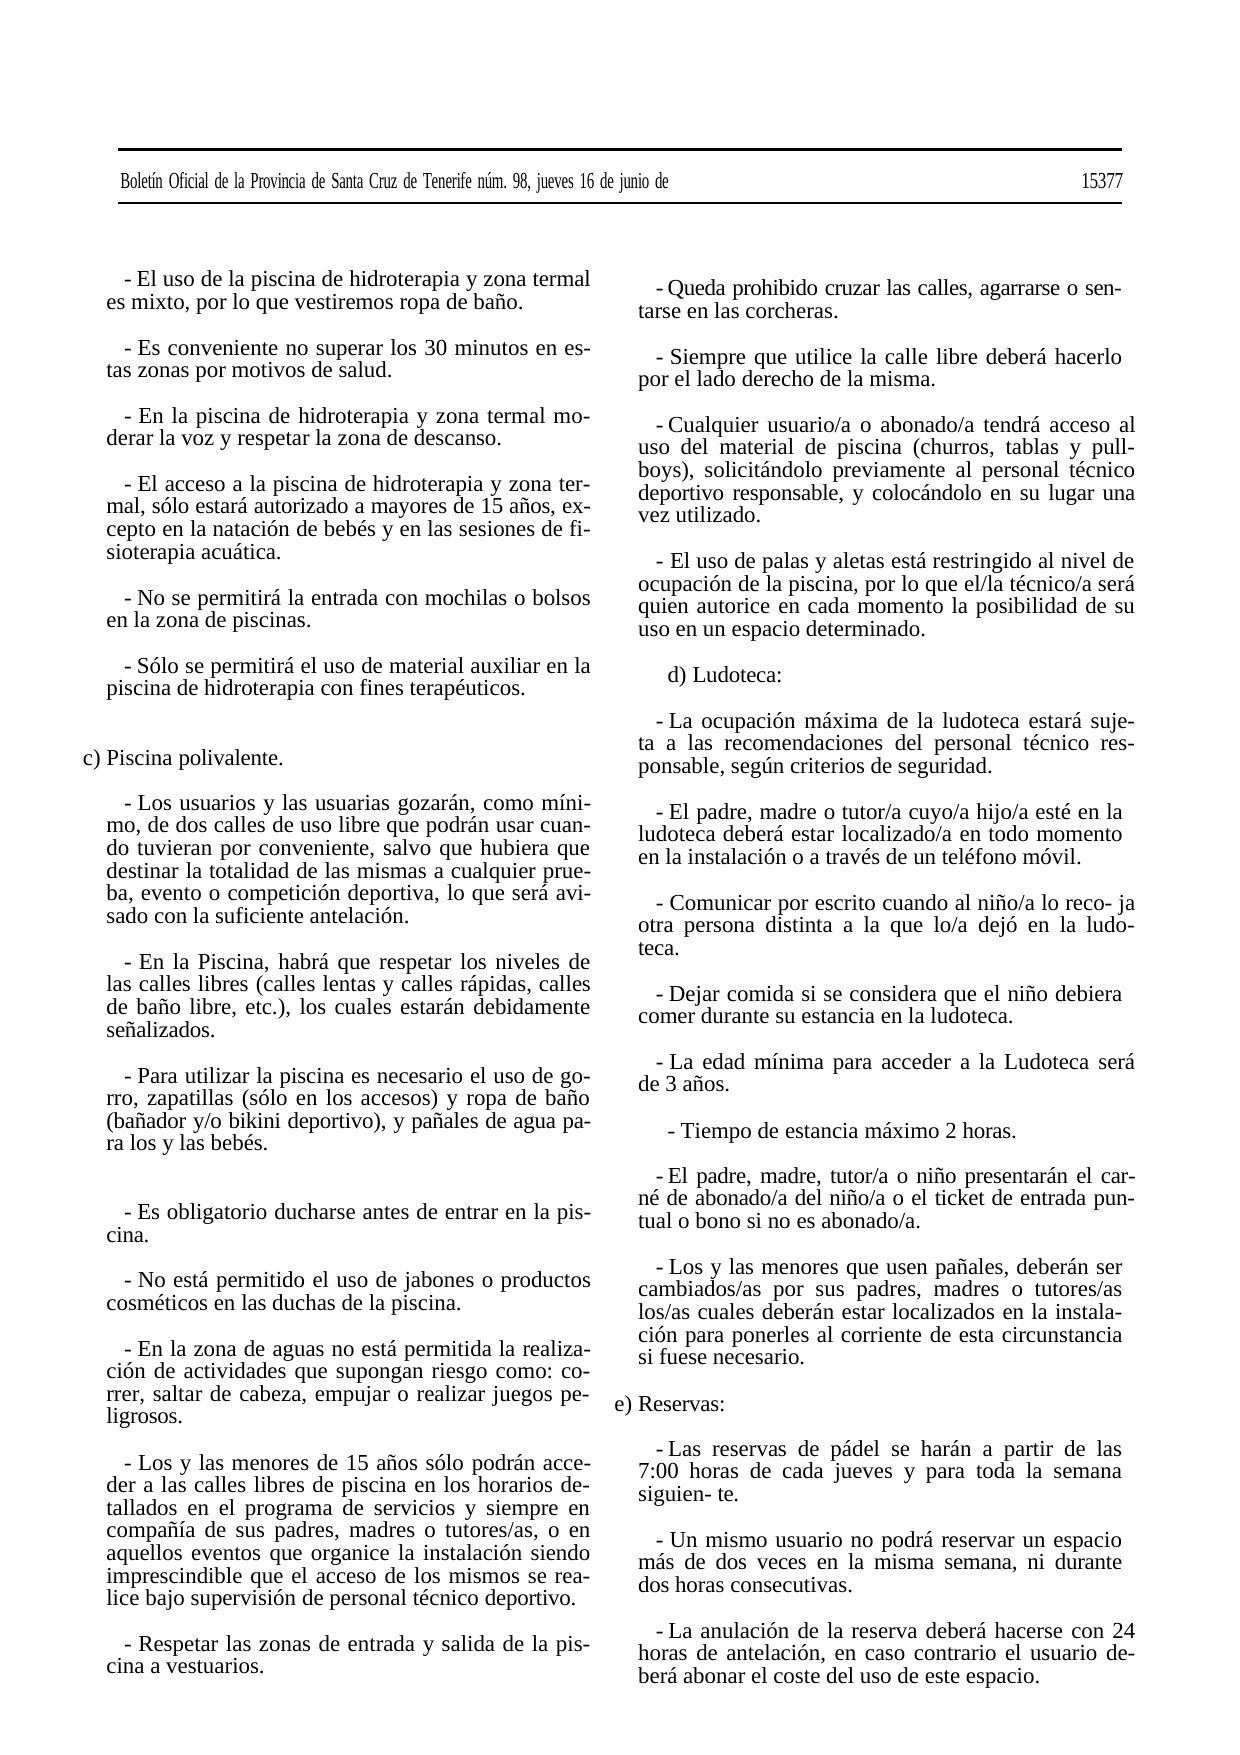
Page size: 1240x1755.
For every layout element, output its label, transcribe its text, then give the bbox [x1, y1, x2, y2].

list La ocupación máxima de la ludoteca estará suje- ta a las recomendaciones del personal técnico res- ponsable, según criterios de seguridad. [638, 710, 1135, 778]
list Comunicar por escrito cuando al niño/a lo reco- ja otra persona distinta a la que lo/a dejó en la ludo- teca. [638, 892, 1135, 960]
list Respetar las zonas de entrada y salida de la pis- cina a vestuarios. [106, 1634, 591, 1679]
list Las reservas de pádel se harán a partir de las 7:00 horas de cada jueves y para toda la semana siguien- te. [638, 1438, 1122, 1506]
list Siempre que utilice la calle libre deberá hacerlo por el lado derecho de la misma. [638, 346, 1122, 391]
list En la piscina de hidroterapia y zona termal mo- derar la voz y respetar la zona de descanso. [106, 405, 591, 451]
list En la Piscina, habrá que respetar los niveles de las calles libres (calles lentas y calles rápidas, calles de baño libre, etc.), los cuales estarán debidamente señalizados. [106, 951, 591, 1042]
list Es obligatorio ducharse antes de entrar en la pis- cina. [106, 1202, 591, 1247]
list Cualquier usuario/a o abonado/a tendrá acceso al uso del material de piscina (churros, tablas y pull- boys), solicitándolo previamente al personal técnico deportivo responsable, y colocándolo en su lugar una vez utilizado. [638, 414, 1135, 528]
list Reservas: [616, 1390, 1135, 1416]
list Los usuarios y las usuarias gozarán, como míni- mo, de dos calles de uso libre que podrán usar cuan- do tuvieran por conveniente, salvo que hubiera que destinar la totalidad de las mismas a cualquier prue- ba, evento o competición deportiva, lo que será avi- sado con la suficiente antelación. [106, 792, 591, 928]
list No se permitirá la entrada con mochilas o bolsos en la zona de piscinas. [106, 587, 591, 632]
list El uso de la piscina de hidroterapia y zona termal es mixto, por lo que vestiremos ropa de baño. [106, 269, 591, 314]
list Piscina polivalente. [83, 744, 595, 770]
list La edad mínima para acceder a la Ludoteca será de 3 años. [638, 1051, 1135, 1097]
list Los y las menores de 15 años sólo podrán acce- der a las calles libres de piscina en los horarios de- tallados en el programa de servicios y siempre en compañía de sus padres, madres o tutores/as, o en aquellos eventos que organice la instalación siendo imprescindible que el acceso de los mismos se rea- lice bajo supervisión de personal técnico deportivo. [106, 1452, 591, 1611]
list Los y las menores que usen pañales, deberán ser cambiados/as por sus padres, madres o tutores/as los/as cuales deberán estar localizados en la instala- ción para ponerles al corriente de esta circunstancia si fuese necesario. [638, 1256, 1123, 1370]
list El acceso a la piscina de hidroterapia y zona ter- mal, sólo estará autorizado a mayores de 15 años, ex- cepto en la natación de bebés y en las sesiones de fi- sioterapia acuática. [106, 473, 591, 564]
list Ludoteca: [667, 661, 1135, 688]
list Tiempo de estancia máximo 2 horas. [667, 1117, 1135, 1143]
list La anulación de la reserva deberá hacerse con 24 horas de antelación, en caso contrario el usuario de- berá abonar el coste del uso de este espacio. [638, 1620, 1135, 1688]
list Un mismo usuario no podrá reservar un espacio más de dos veces en la misma semana, ni durante dos horas consecutivas. [638, 1529, 1122, 1597]
list El padre, madre, tutor/a o niño presentarán el car- né de abonado/a del niño/a o el ticket de entrada pun- tual o bono si no es abonado/a. [638, 1165, 1135, 1233]
list El padre, madre o tutor/a cuyo/a hijo/a esté en la ludoteca deberá estar localizado/a en todo momento en la instalación o a través de un teléfono móvil. [638, 801, 1123, 869]
list El uso de palas y aletas está restringido al nivel de ocupación de la piscina, por lo que el/la técnico/a será quien autorice en cada momento la posibilidad de su uso en un espacio determinado. [638, 551, 1135, 641]
list Dejar comida si se considera que el niño debiera comer durante su estancia en la ludoteca. [638, 983, 1122, 1028]
list No está permitido el uso de jabones o productos cosméticos en las duchas de la piscina. [106, 1270, 591, 1315]
list Es conveniente no superar los 30 minutos en es- tas zonas por motivos de salud. [106, 337, 591, 382]
list En la zona de aguas no está permitida la realiza- ción de actividades que supongan riesgo como: co- rrer, saltar de cabeza, empujar o realizar juegos pe- ligrosos. [106, 1338, 591, 1429]
list Para utilizar la piscina es necesario el uso de go- rro, zapatillas (sólo en los accesos) y ropa de baño (bañador y/o bikini deportivo), y pañales de agua pa- ra los y las bebés. [106, 1065, 591, 1156]
list Queda prohibido cruzar las calles, agarrarse o sen- tarse en las corcheras. [638, 278, 1122, 323]
list Sólo se permitirá el uso de material auxiliar en la piscina de hidroterapia con fines terapéuticos. [106, 655, 591, 701]
